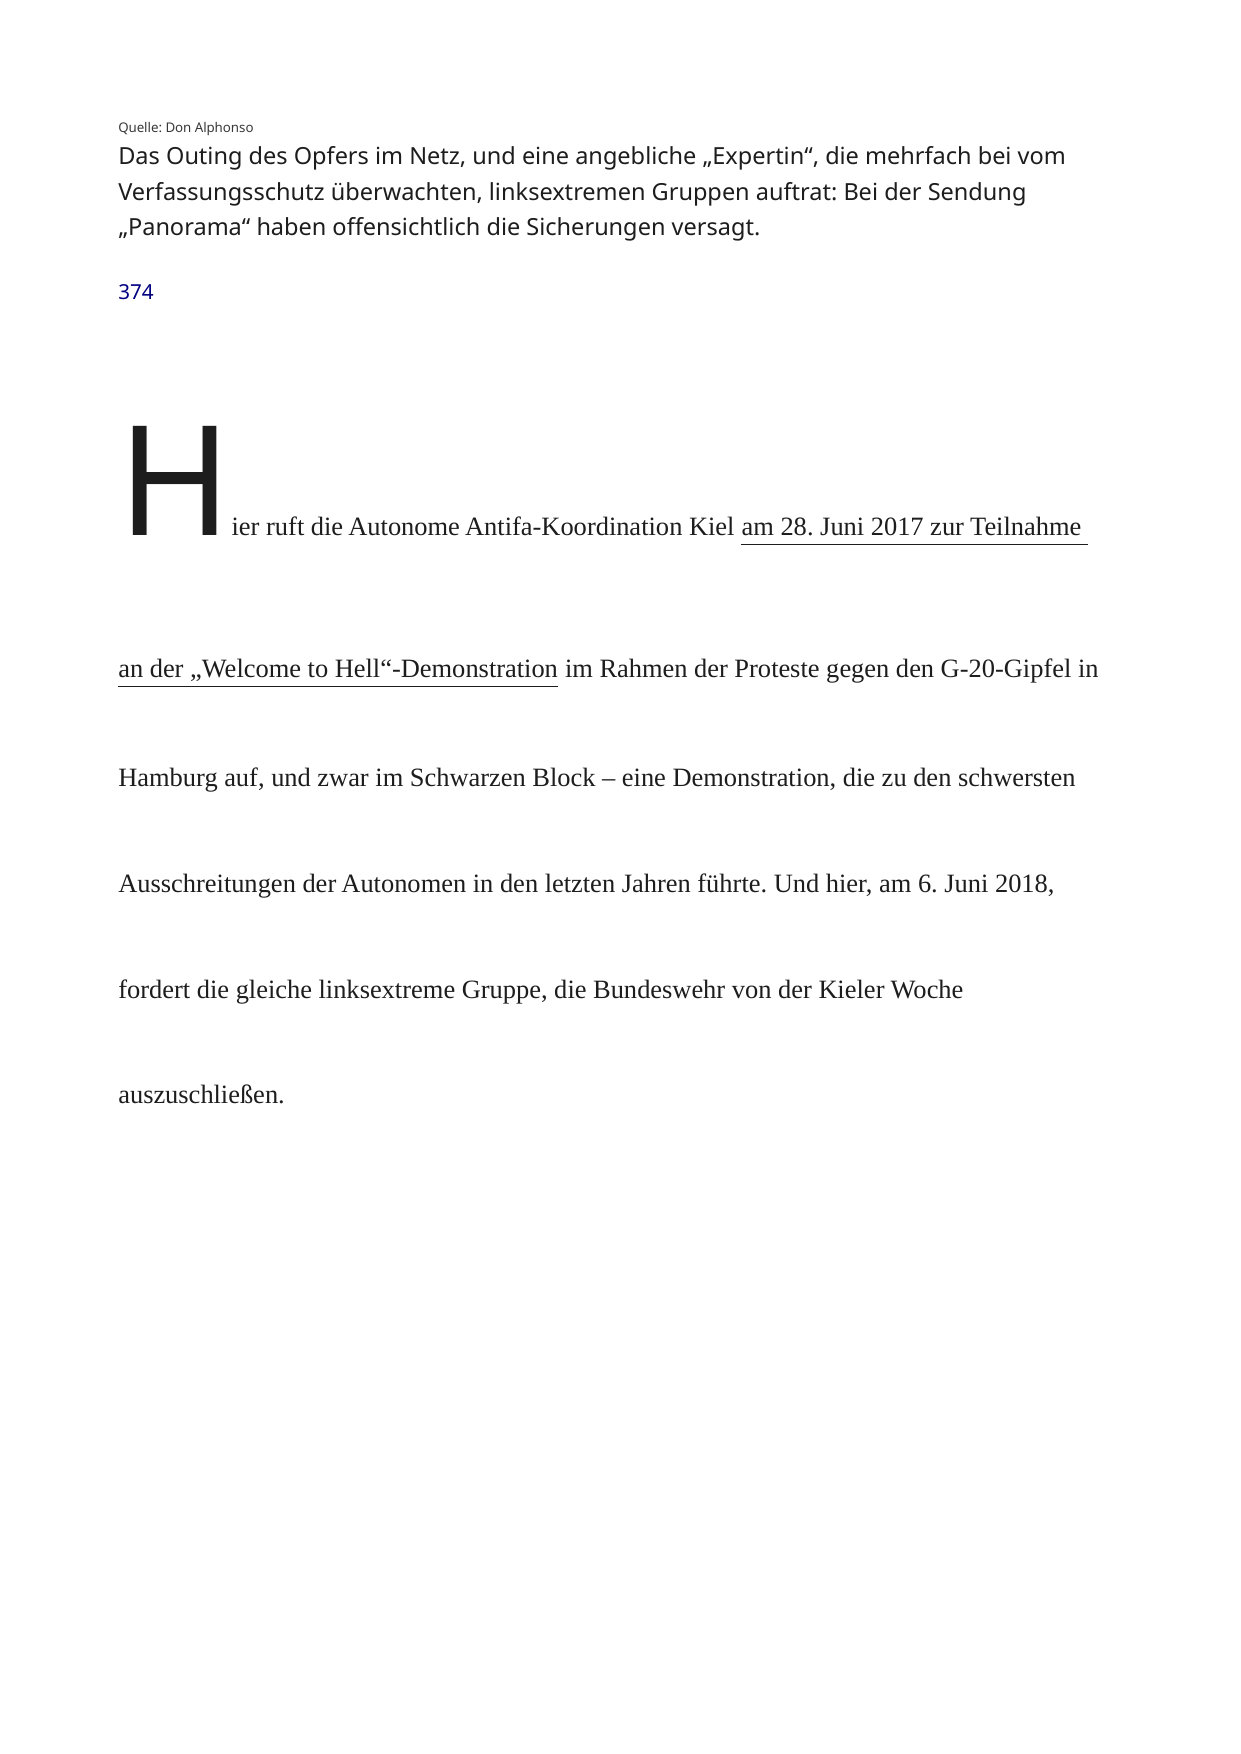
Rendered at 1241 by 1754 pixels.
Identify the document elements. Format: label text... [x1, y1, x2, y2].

text Quelle: Don Alphonso [118, 118, 1122, 136]
text 374 [118, 268, 1122, 305]
text Das Outing des Opfers im Netz, und eine angebliche „Expertin“, die mehrfach bei vom Verfassungsschutz überwachten, linksextremen Gruppen auftrat: Bei der Sendung „Panorama“ haben offensichtlich die Sicherungen versagt. [118, 136, 1122, 242]
text Hier ruft die Autonome Antifa-Koordination Kiel am 28. Juni 2017 zur Teilnahme an der „Welcome to Hell“-Demonstration im Rahmen der Proteste gegen den G-20-Gipfel in Hamburg auf, und zwar im Schwarzen Block – eine Demonstration, die zu den schwersten Ausschreitungen der Autonomen in den letzten Jahren führte. Und hier, am 6. Juni 2018, fordert die gleiche linksextreme Gruppe, die Bundeswehr von der Kieler Woche auszuschließen. [118, 372, 1101, 1110]
